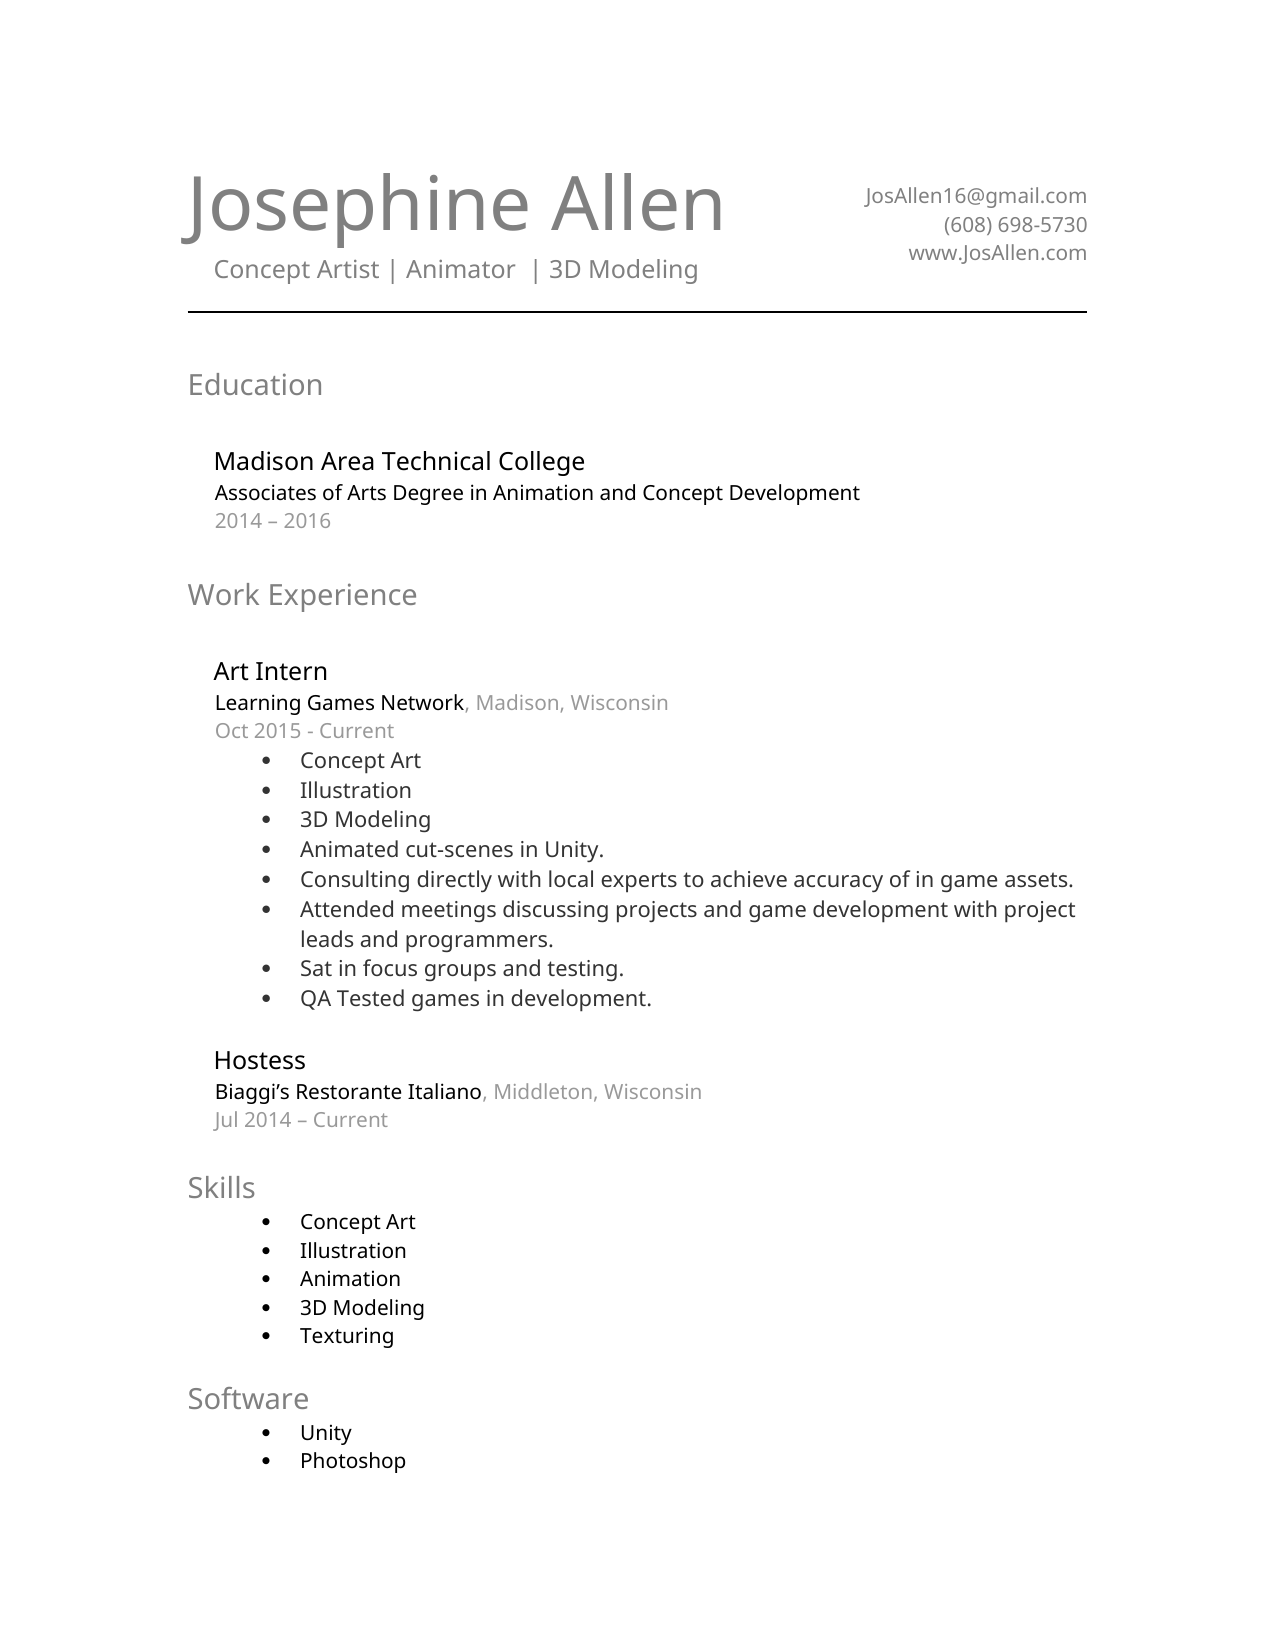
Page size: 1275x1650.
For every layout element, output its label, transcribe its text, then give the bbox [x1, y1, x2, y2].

text Hostess [187, 1043, 1087, 1077]
list Attended meetings discussing projects and game development with project leads and programmers. [262, 894, 1087, 953]
list Sat in focus groups and testing. [262, 953, 1087, 983]
text Work Experience [187, 574, 1087, 614]
text Software [187, 1378, 1087, 1418]
text Associates of Arts Degree in Animation and Concept Development [187, 478, 1087, 506]
text JosAllen16@gmail.com [787, 181, 1087, 210]
list Unity [262, 1418, 1087, 1446]
text (608) 698-5730 [787, 210, 1087, 238]
list Texturing [262, 1321, 1087, 1350]
text www.JosAllen.com [787, 238, 1087, 267]
list Consulting directly with local experts to achieve accuracy of in game assets. [262, 864, 1087, 894]
text Concept Artist | Animator | 3D Modeling [187, 252, 787, 286]
text Josephine Allen [187, 150, 787, 252]
text 2014 – 2016 [187, 506, 1087, 535]
list 3D Modeling [262, 804, 1087, 834]
text Art Intern [187, 654, 1087, 688]
list Illustration [262, 775, 1087, 804]
list Animated cut-scenes in Unity. [262, 834, 1087, 864]
text Biaggi’s Restorante Italiano, Middleton, Wisconsin [187, 1077, 1087, 1105]
text Learning Games Network, Madison, Wisconsin [187, 688, 1087, 716]
list Concept Art [262, 1207, 1087, 1236]
list Concept Art [262, 745, 1087, 775]
list Photoshop [262, 1446, 1087, 1475]
text Jul 2014 – Current [187, 1105, 1087, 1134]
list Illustration [262, 1236, 1087, 1264]
list Animation [262, 1264, 1087, 1293]
text Oct 2015 - Current [187, 716, 1087, 745]
text Madison Area Technical College [187, 444, 1087, 478]
text Skills [187, 1168, 1087, 1207]
list 3D Modeling [262, 1293, 1087, 1321]
list QA Tested games in development. [262, 983, 1087, 1013]
text Education [187, 364, 1087, 404]
